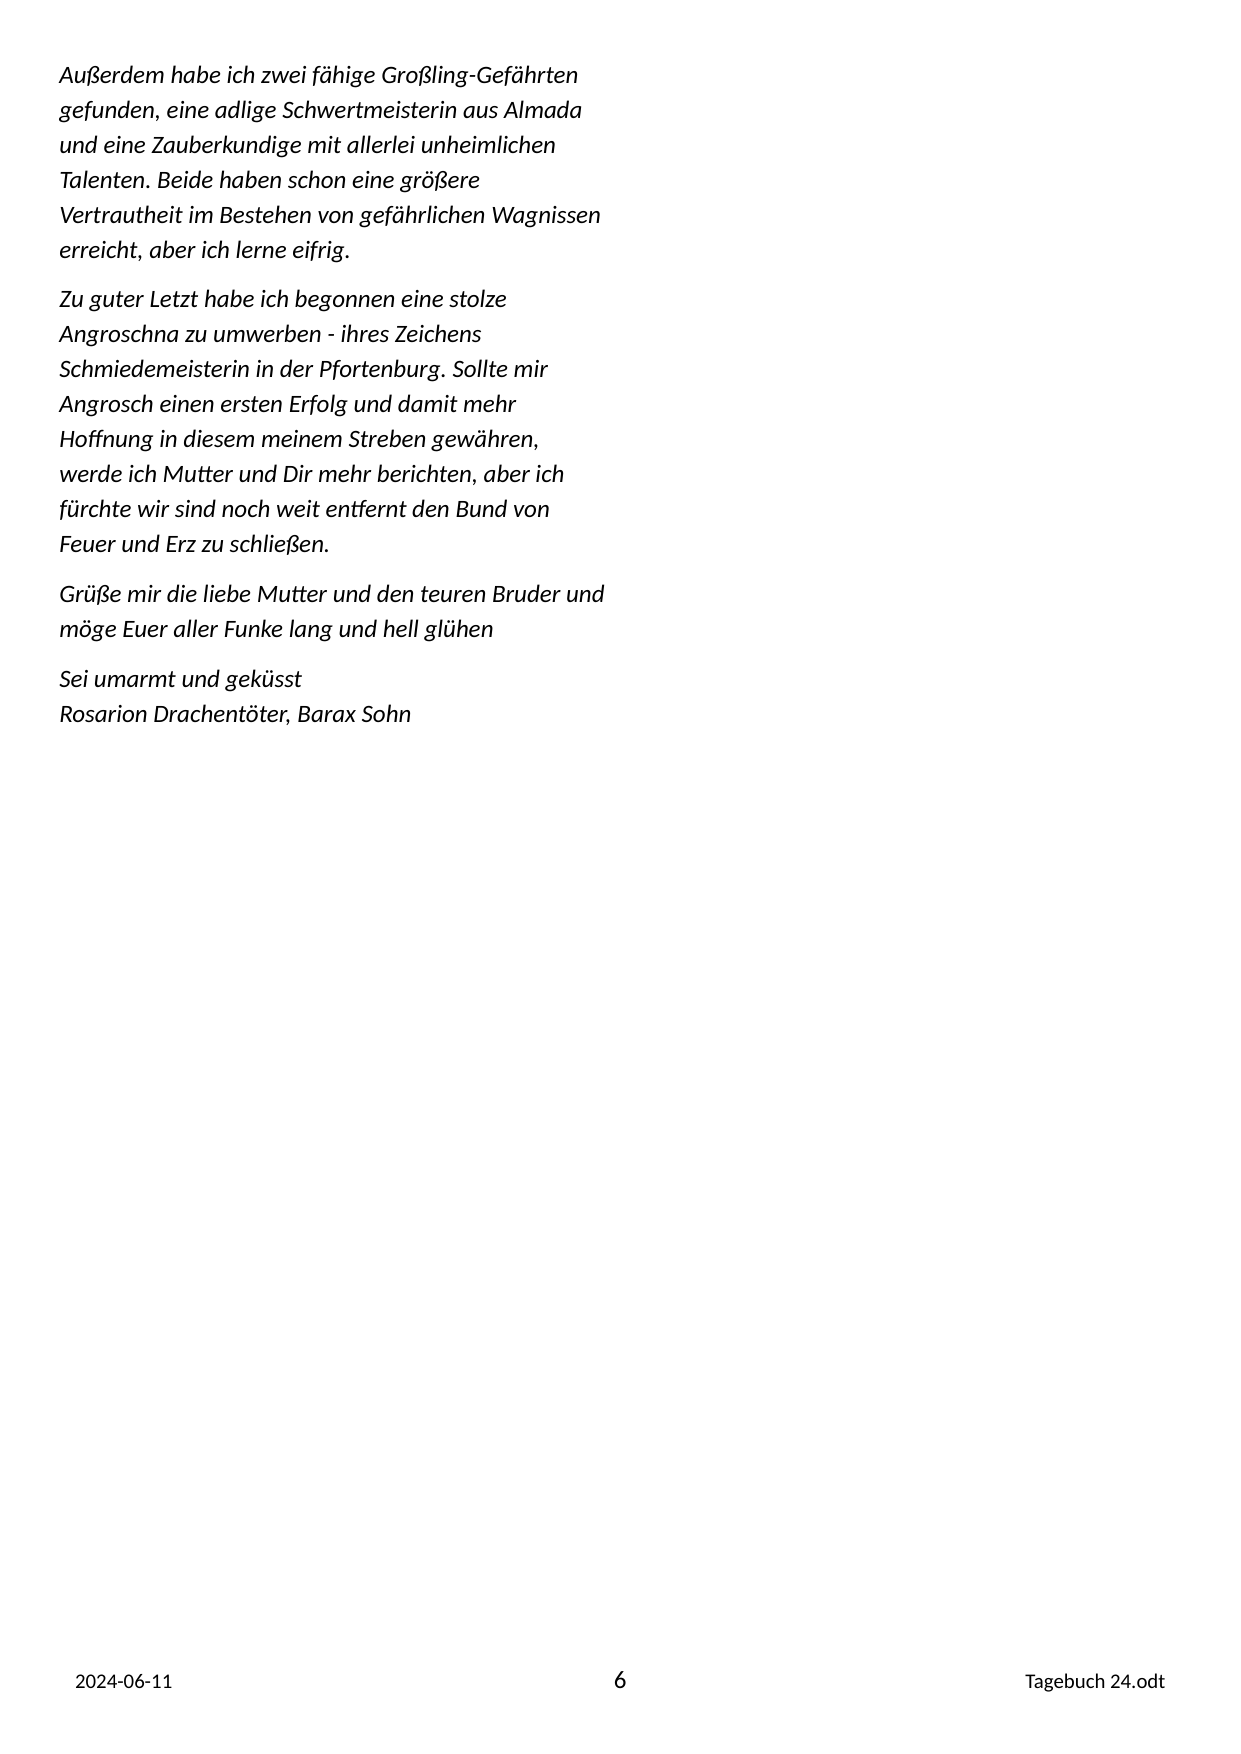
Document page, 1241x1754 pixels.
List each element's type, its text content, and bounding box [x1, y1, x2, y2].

text Außerdem habe ich zwei fähige Großling-Gefährten gefunden, eine adlige Schwertmeisterin aus Almada und eine Zauberkundige mit allerlei unheimlichen Talenten. Beide haben schon eine größere Vertrautheit im Bestehen von gefährlichen Wagnissen erreicht, aber ich lerne eifrig. [59, 59, 605, 264]
text Zu guter Letzt habe ich begonnen eine stolze Angroschna zu umwerben - ihres Zeichens Schmiedemeisterin in der Pfortenburg. Sollte mir Angrosch einen ersten Erfolg und damit mehr Hoffnung in diesem meinem Streben gewähren, werde ich Mutter und Dir mehr berichten, aber ich fürchte wir sind noch weit entfernt den Bund von Feuer und Erz zu schließen. [59, 284, 605, 559]
text Grüße mir die liebe Mutter und den teuren Bruder und möge Euer aller Funke lang und hell glühen [59, 578, 605, 644]
text Sei umarmt und geküsst Rosarion Drachentöter, Barax Sohn [59, 663, 605, 728]
